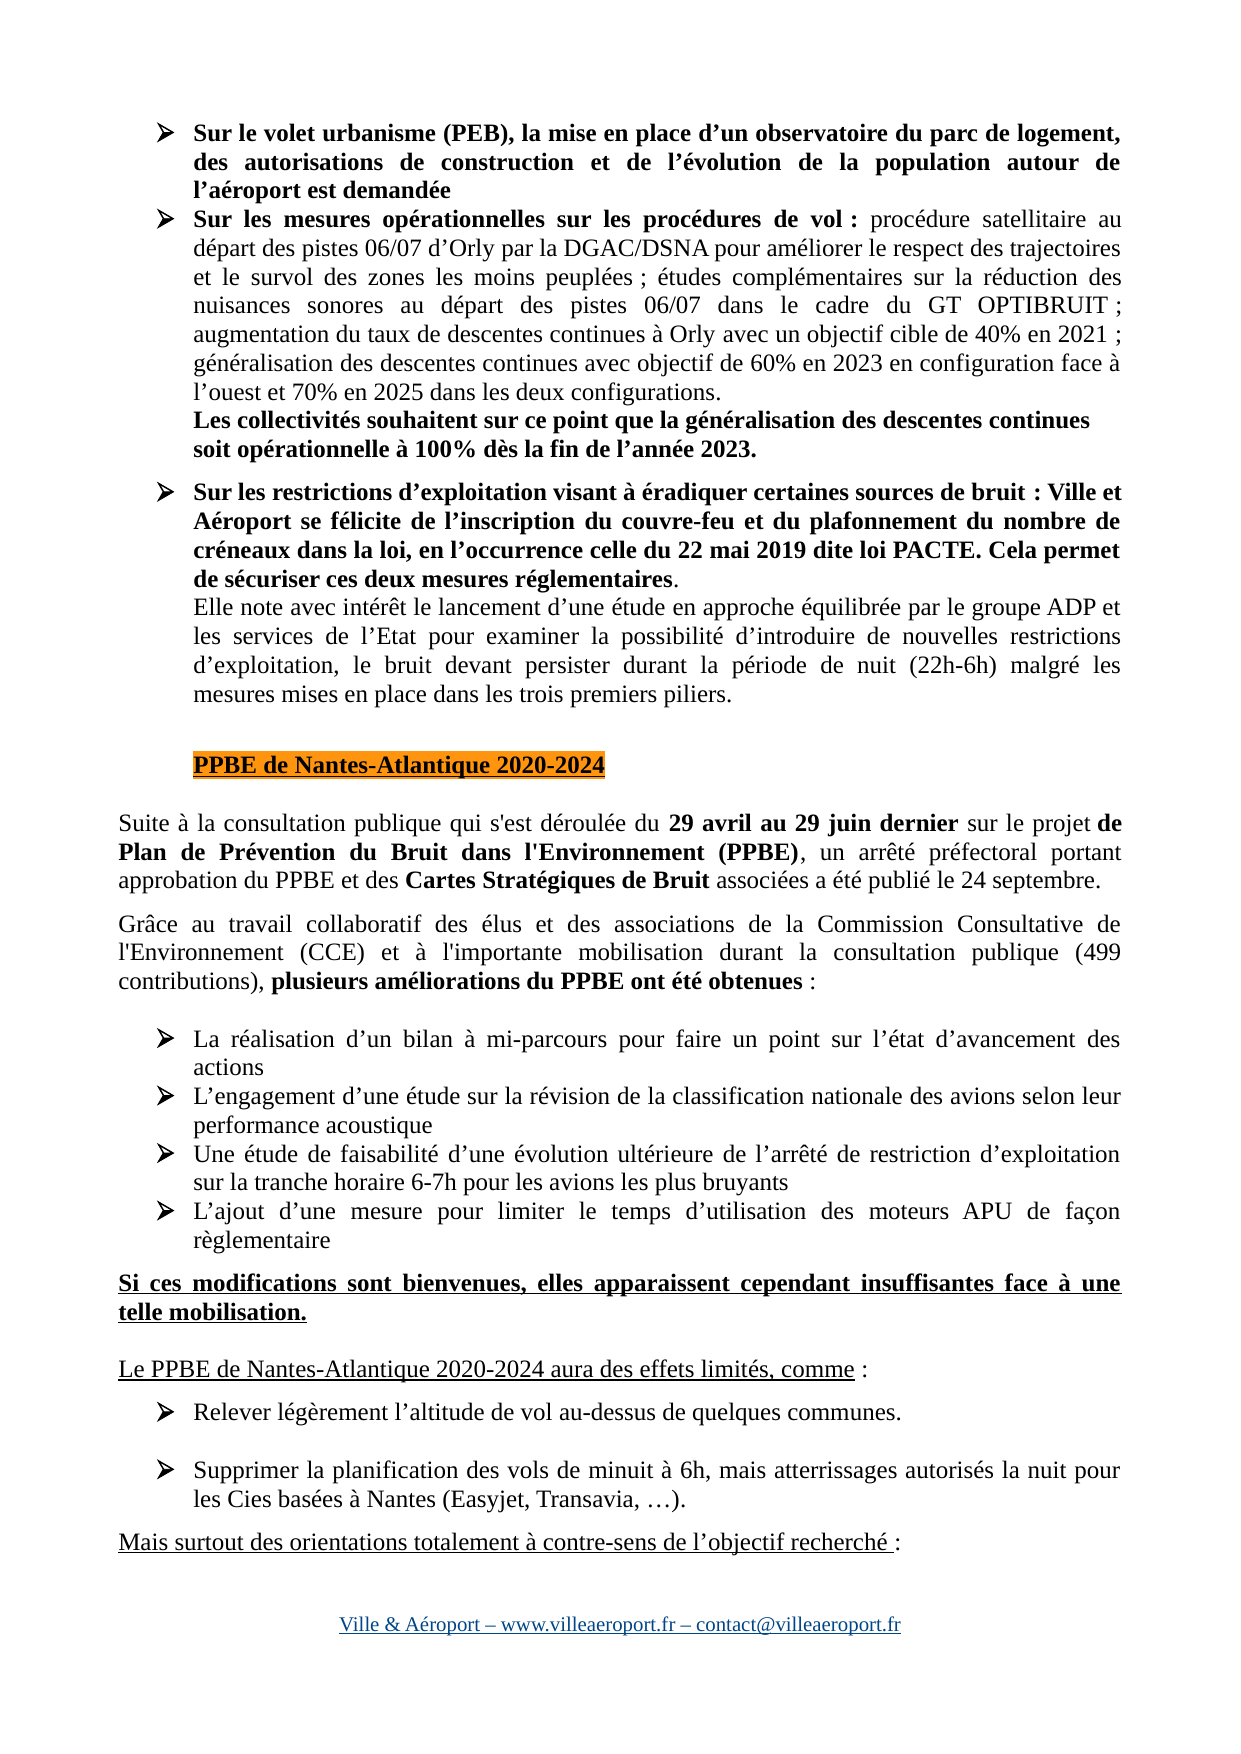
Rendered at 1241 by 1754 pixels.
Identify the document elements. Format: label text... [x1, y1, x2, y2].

text Si ces modifications sont bienvenues, elles apparaissent cependant insuffisantes face à une [118, 1268, 1122, 1293]
text telle mobilisation. [118, 1294, 1122, 1326]
list Les collectivités souhaitent sur ce point que la généralisation des descentes continues soit opérationnelle à 100% dès la fin de l’année 2023. [193, 406, 1122, 463]
list La réalisation d’un bilan à mi-parcours pour faire un point sur l’état d’avancement des actions [156, 1024, 1122, 1081]
list Relever légèrement l’altitude de vol au-dessus de quelques communes. [156, 1397, 1122, 1426]
list Elle note avec intérêt le lancement d’une étude en approche équilibrée par le groupe ADP et les services de l’Etat pour examiner la possibilité d’introduire de nouvelles restrictions d’exploitation, le bruit devant persister durant la période de nuit (22h-6h) malgré les mesures mises en place dans les trois premiers piliers. [156, 592, 1122, 707]
list Supprimer la planification des vols de minuit à 6h, mais atterrissages autorisés la nuit pour les Cies basées à Nantes (Easyjet, Transavia, …). [156, 1455, 1122, 1512]
text Mais surtout des orientations totalement à contre-sens de l’objectif recherché : [118, 1527, 1122, 1556]
text Le PPBE de Nantes-Atlantique 2020-2024 aura des effets limités, comme : [118, 1354, 1122, 1383]
list L’ajout d’une mesure pour limiter le temps d’utilisation des moteurs APU de façon règlementaire [156, 1196, 1122, 1254]
list Une étude de faisabilité d’une évolution ultérieure de l’arrêté de restriction d’exploitation sur la tranche horaire 6-7h pour les avions les plus bruyants [156, 1139, 1122, 1196]
text Suite à la consultation publique qui s'est déroulée du 29 avril au 29 juin dernier sur le projet de Plan de Prévention du Bruit dans l'Environnement (PPBE), un arrêté préfectoral portant approbation du PPBE et des Cartes Stratégiques de Bruit associées a été publié le 24 septembre. [118, 808, 1122, 894]
list Sur les restrictions d’exploitation visant à éradiquer certaines sources de bruit : Ville et Aéroport se félicite de l’inscription du couvre-feu et du plafonnement du nombre de créneaux dans la loi, en l’occurrence celle du 22 mai 2019 dite loi PACTE. Cela permet de sécuriser ces deux mesures réglementaires. [156, 477, 1122, 592]
list PPBE de Nantes-Atlantique 2020-2024 [156, 751, 1122, 779]
text Grâce au travail collaboratif des élus et des associations de la Commission Consultative de l'Environnement (CCE) et à l'importante mobilisation durant la consultation publique (499 contributions), plusieurs améliorations du PPBE ont été obtenues : [118, 909, 1122, 995]
list L’engagement d’une étude sur la révision de la classification nationale des avions selon leur performance acoustique [156, 1081, 1122, 1139]
list Sur le volet urbanisme (PEB), la mise en place d’un observatoire du parc de logement, des autorisations de construction et de l’évolution de la population autour de l’aéroport est demandée [156, 118, 1122, 204]
list Sur les mesures opérationnelles sur les procédures de vol : procédure satellitaire au départ des pistes 06/07 d’Orly par la DGAC/DSNA pour améliorer le respect des trajectoires et le survol des zones les moins peuplées ; études complémentaires sur la réduction des nuisances sonores au départ des pistes 06/07 dans le cadre du GT OPTIBRUIT ; augmentation du taux de descentes continues à Orly avec un objectif cible de 40% en 2021 ; généralisation des descentes continues avec objectif de 60% en 2023 en configuration face à l’ouest et 70% en 2025 dans les deux configurations. [156, 204, 1122, 406]
